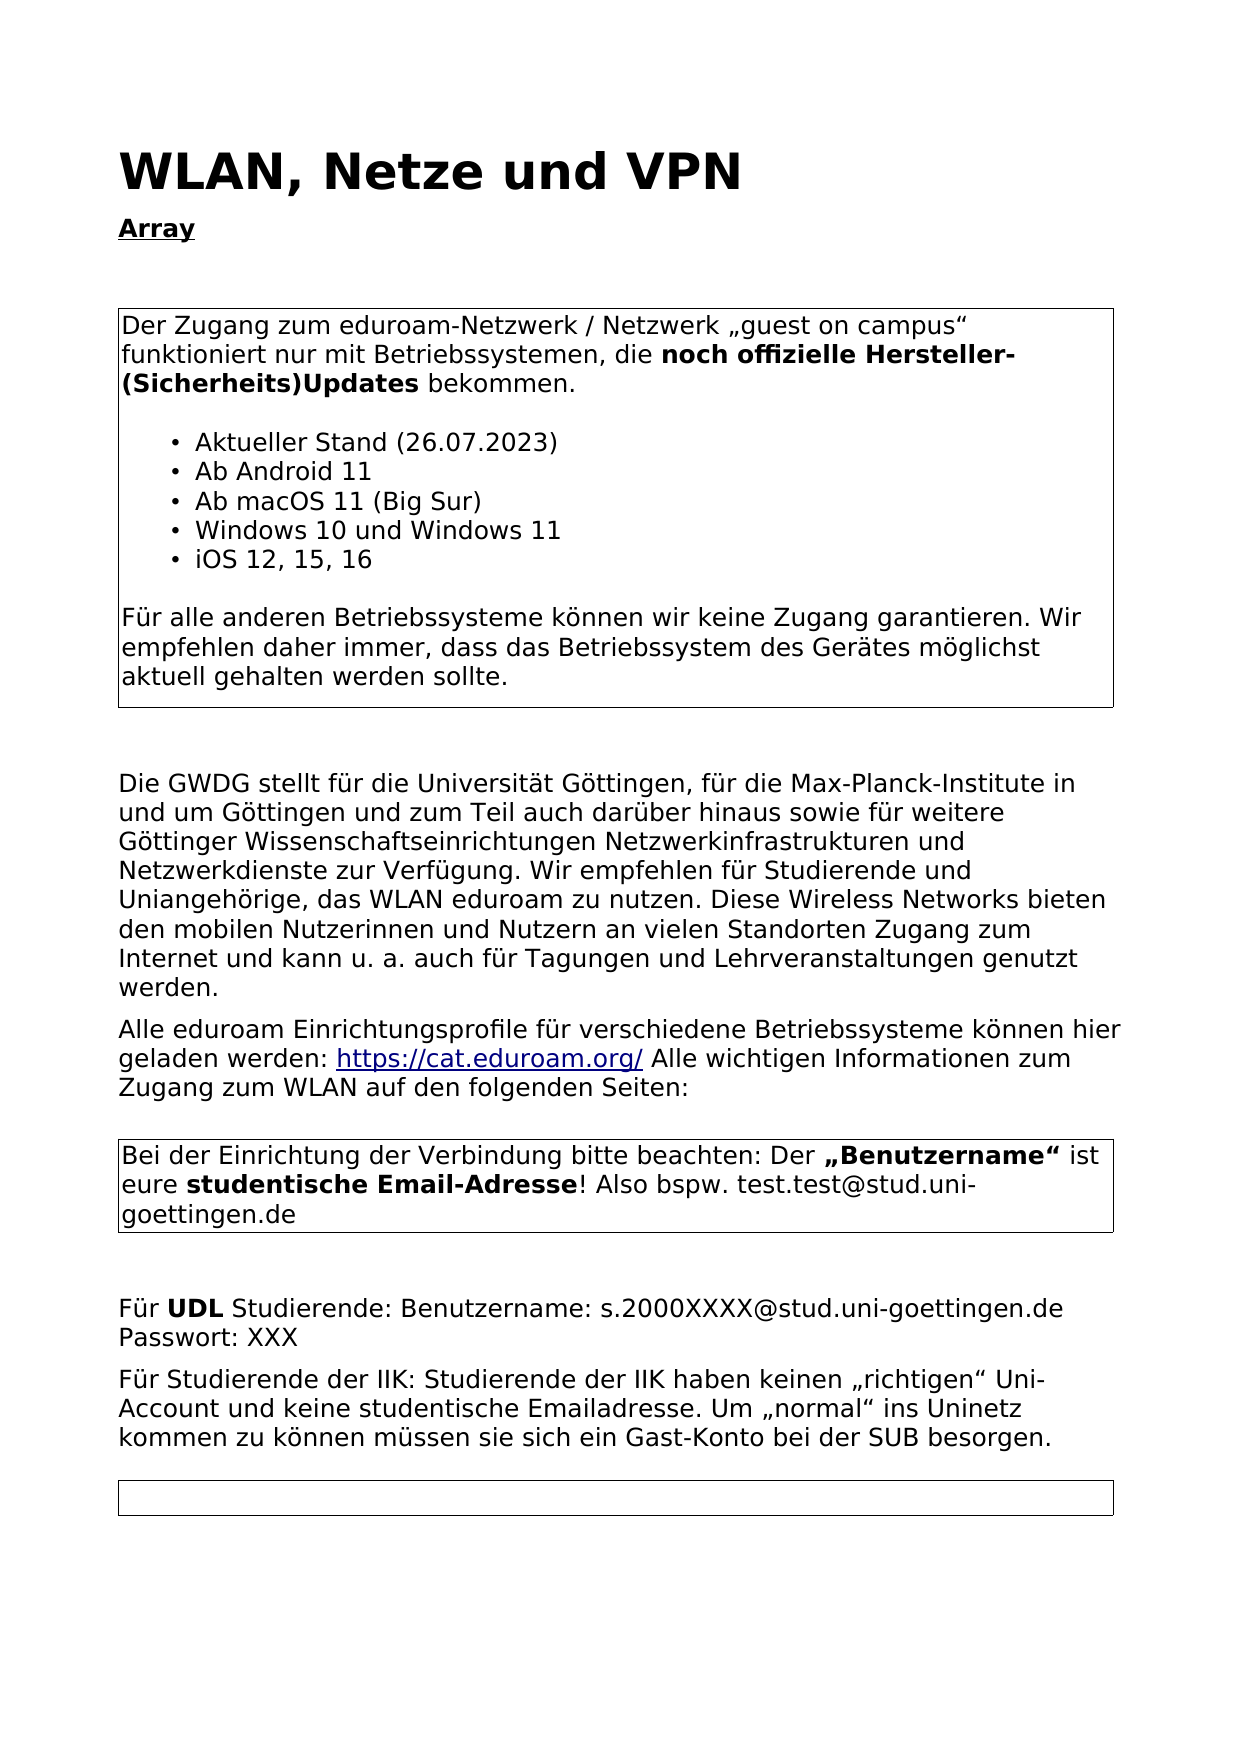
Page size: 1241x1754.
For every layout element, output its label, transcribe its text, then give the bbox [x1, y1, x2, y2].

text Die GWDG stellt für die Universität Göttingen, für die Max-Planck-Institute in und um Göttingen und zum Teil auch darüber hinaus sowie für weitere Göttinger Wissenschaftseinrichtungen Netzwerkinfrastrukturen und Netzwerkdienste zur Verfügung. Wir empfehlen für Studierende und Uniangehörige, das WLAN eduroam zu nutzen. Diese Wireless Networks bieten den mobilen Nutzerinnen und Nutzern an vielen Standorten Zugang zum Internet und kann u. a. auch für Tagungen und Lehrveranstaltungen genutzt werden. [118, 769, 1122, 1002]
subtitle WLAN, Netze und VPN [118, 143, 1122, 201]
table_header [119, 1481, 1113, 1515]
text Für UDL Studierende: Benutzername: s.2000XXXX@stud.uni-goettingen.de Passwort: XXX [118, 1294, 1122, 1353]
table_header Bei der Einrichtung der Verbindung bitte beachten: Der „Benutzername“ ist eure studentische Email-Adresse! Also bspw. test.test@stud.uni-goettingen.de [119, 1140, 1113, 1232]
text Alle eduroam Einrichtungsprofile für verschiedene Betriebssysteme können hier geladen werden: https://cat.eduroam.org/ Alle wichtigen Informationen zum Zugang zum WLAN auf den folgenden Seiten: [118, 1015, 1122, 1102]
text Array [118, 214, 1122, 272]
text Für Studierende der IIK: Studierende der IIK haben keinen „richtigen“ Uni-Account und keine studentische Emailadresse. Um „normal“ ins Uninetz kommen zu können müssen sie sich ein Gast-Konto bei der SUB besorgen. [118, 1365, 1122, 1453]
table_header Der Zugang zum eduroam-Netzwerk / Netzwerk „guest on campus“ funktioniert nur mit Betriebssystemen, die noch offizielle Hersteller-(Sicherheits)Updates bekommen. Aktueller Stand (26.07.2023) Ab Android 11 Ab macOS 11 (Big Sur) Windows 10 und Windows 11 iOS 12, 15, 16 Für alle anderen Betriebssysteme können wir keine Zugang garantieren. Wir empfehlen daher immer, dass das Betriebssystem des Gerätes möglichst aktuell gehalten werden sollte. [119, 309, 1113, 707]
